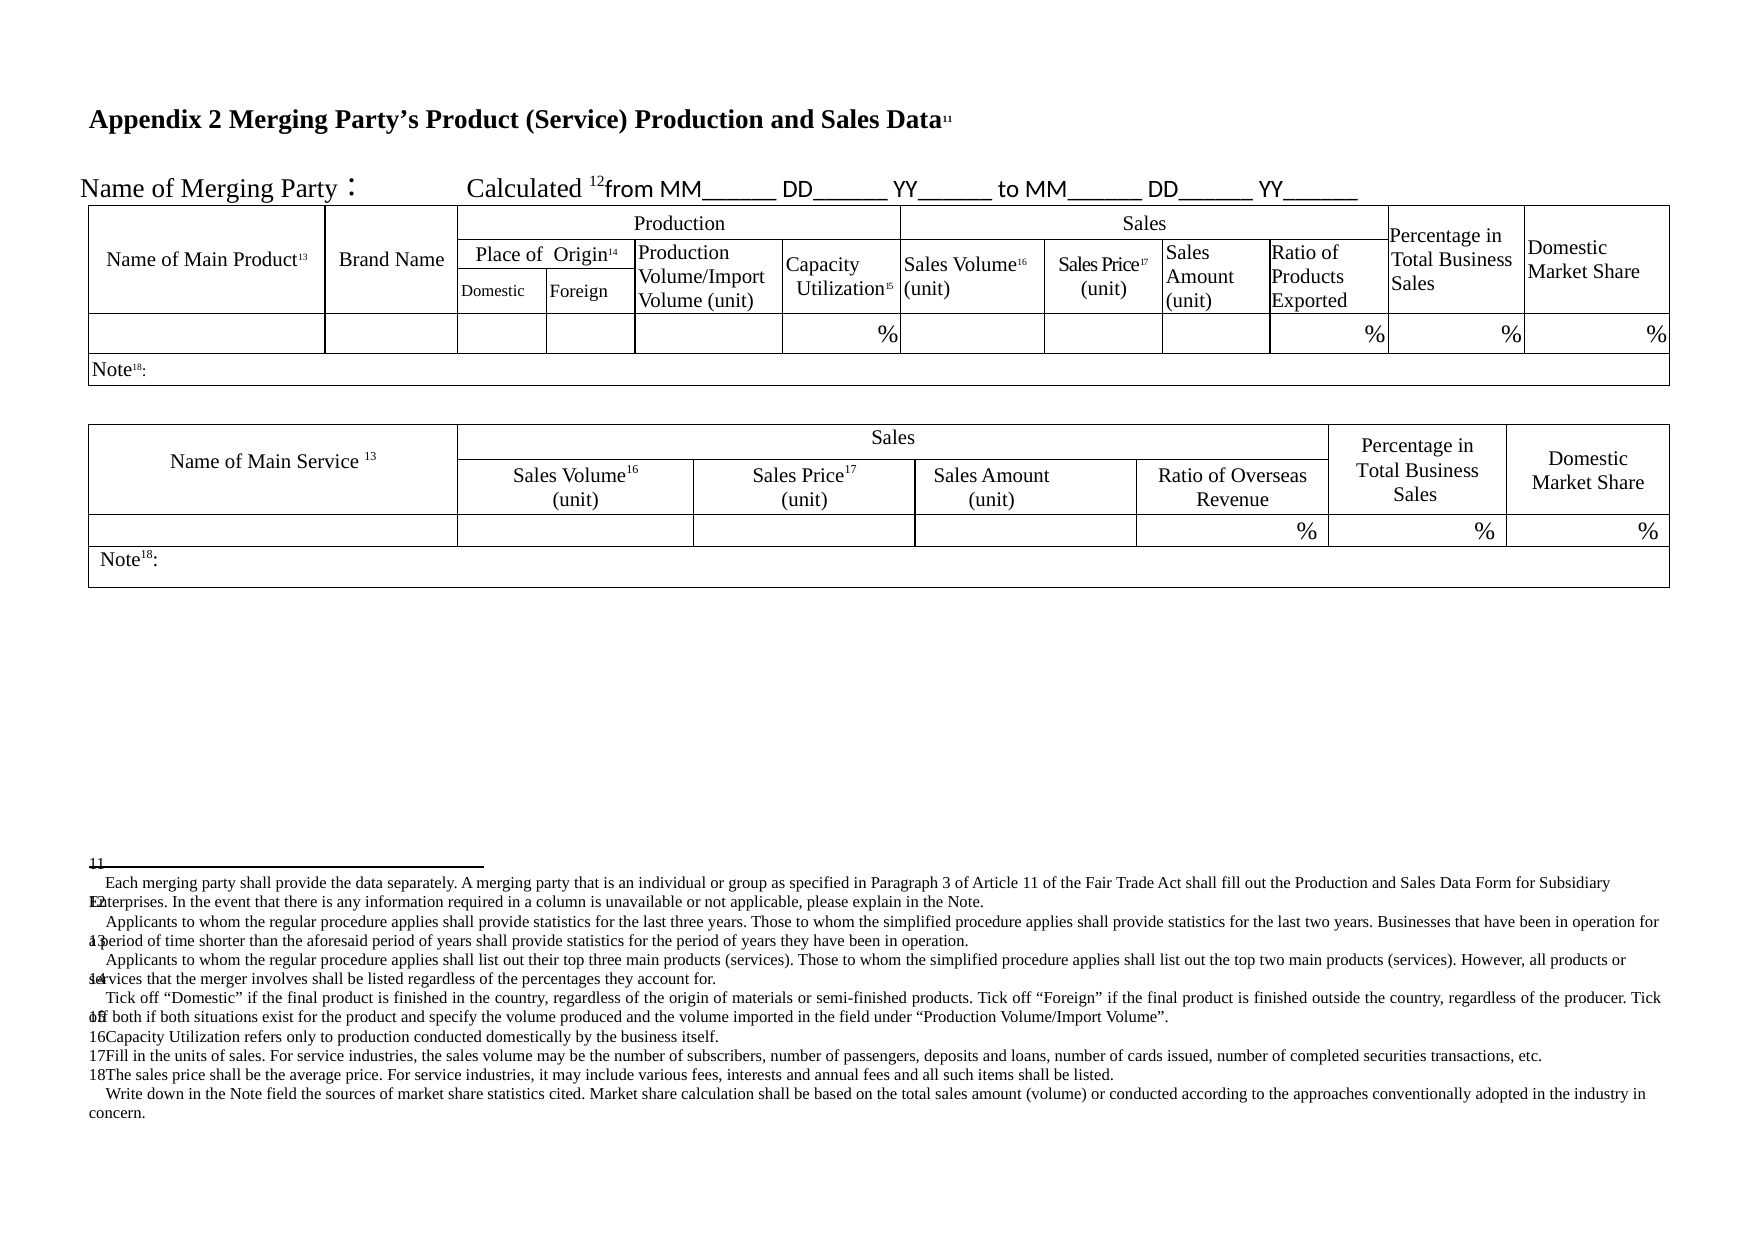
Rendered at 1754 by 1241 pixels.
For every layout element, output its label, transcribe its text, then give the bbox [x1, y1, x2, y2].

table_header Production [458, 206, 900, 239]
table_cell [326, 314, 457, 353]
table_cell Place of Origin [458, 240, 634, 268]
table_cell % [1329, 515, 1506, 546]
table_cell % [783, 314, 900, 353]
table_cell [89, 515, 457, 546]
table_cell Domestic [458, 269, 546, 312]
table_cell [636, 314, 782, 353]
table_cell [694, 515, 914, 546]
table_cell % [1507, 515, 1669, 546]
table_cell % [1389, 314, 1524, 353]
table_cell Sales Amount (unit) [1163, 240, 1269, 312]
table_cell [89, 314, 324, 353]
table_header Domestic Market Share [1525, 206, 1669, 312]
table_cell Capacity Utilization [783, 240, 900, 312]
table_cell [901, 314, 1044, 353]
table_header Name of Main Service 13 [89, 425, 457, 514]
table_header Domestic Market Share [1507, 425, 1669, 514]
text Appendix 2 Merging Party’s Product (Service) Production and Sales Data [89, 103, 1665, 134]
table_cell Sales Volume16 (unit) [458, 460, 693, 514]
table_cell Production Volume/Import Volume (unit) [636, 240, 782, 312]
table_cell [916, 515, 1136, 546]
table_cell Note: [89, 354, 1669, 385]
table_cell [1045, 314, 1162, 353]
table_cell [458, 314, 546, 353]
text Each merging party shall provide the data separately. A merging party that is an individual or group as specified in Paragraph 3 of Article 11 of the Fair Trade Act shall fill out the Production and Sales Data Form for Subsidiary Enterprises. In the event that there is any information required in a column is unavailable or not applicable, please explain in the Note. [89, 873, 1665, 911]
table_header Sales [458, 425, 1328, 458]
table_cell Sales Amount (unit) [916, 460, 1136, 514]
text Applicants to whom the regular procedure applies shall provide statistics for the last three years. Those to whom the simplified procedure applies shall provide statistics for the last two years. Businesses that have been in operation for a period of time shorter than the aforesaid period of years shall provide statistics for the period of years they have been in operation. [89, 911, 1665, 950]
table_cell % [1271, 314, 1388, 353]
table_cell [547, 314, 634, 353]
table_header Brand Name [326, 206, 457, 312]
text Name of Merging Party： Calculated from MM______ DD______ YY______ to MM______ DD______ YY______ [80, 166, 1665, 205]
table_cell % [1137, 515, 1328, 546]
table_header Percentage in Total Business Sales [1389, 206, 1524, 312]
table_cell Sales Price17 (unit) [694, 460, 914, 514]
table_cell Ratio of Overseas Revenue [1137, 460, 1328, 514]
table_header Name of Main Product [89, 206, 324, 312]
table_cell Note18: [89, 547, 1669, 587]
table_header Sales [901, 206, 1388, 239]
table_cell Sales Price (unit) [1045, 240, 1162, 312]
table_cell [458, 515, 693, 546]
table_cell [1163, 314, 1269, 353]
table_cell Sales Volume (unit) [901, 240, 1044, 312]
table_cell % [1525, 314, 1669, 353]
table_cell Ratio of Products Exported [1271, 240, 1388, 312]
table_header Percentage in Total Business Sales [1329, 425, 1506, 514]
table_cell Foreign [547, 269, 634, 312]
